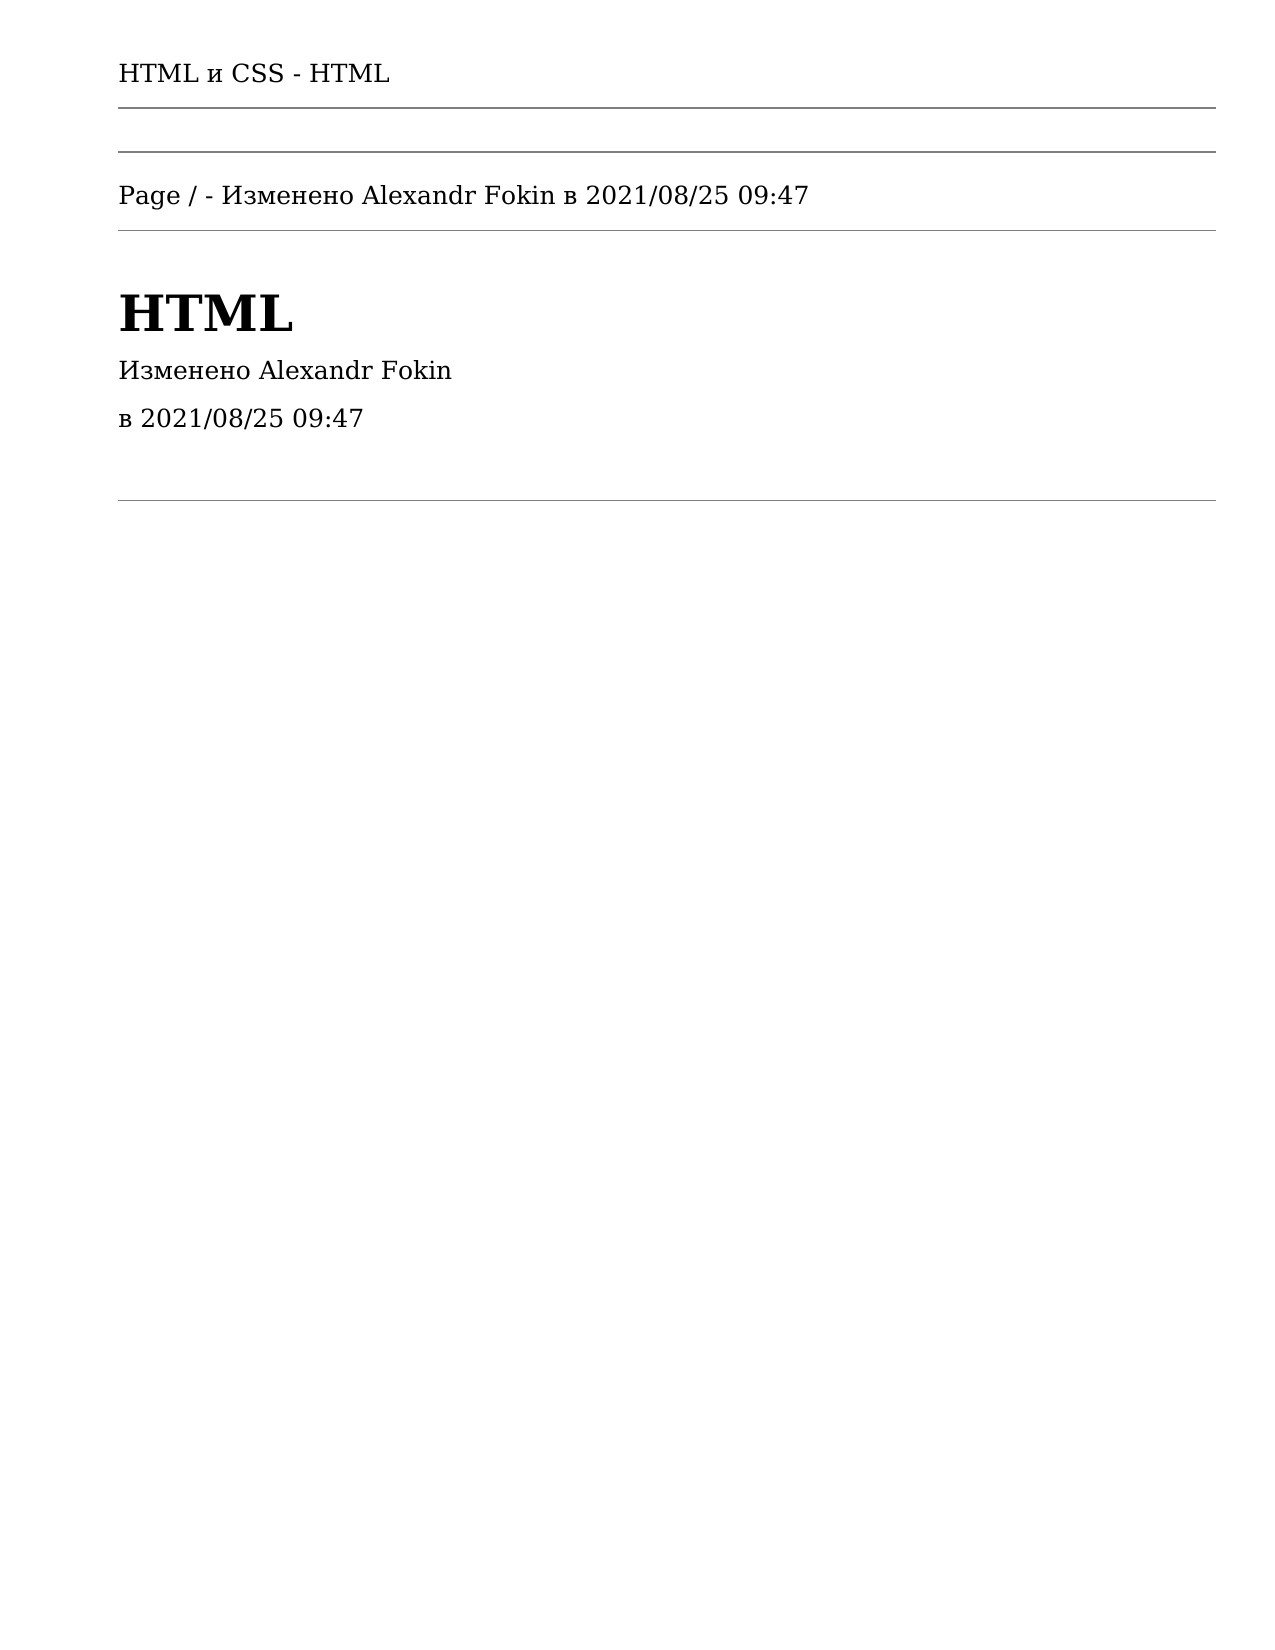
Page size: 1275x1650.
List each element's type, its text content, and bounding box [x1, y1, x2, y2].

text в 2021/08/25 09:47 [118, 404, 1216, 433]
text Page / - Изменено Alexandr Fokin в 2021/08/25 09:47 [118, 182, 1216, 211]
subtitle HTML [118, 284, 1216, 343]
text Изменено Alexandr Fokin [118, 356, 1216, 385]
text HTML и CSS - HTML [118, 59, 1216, 88]
